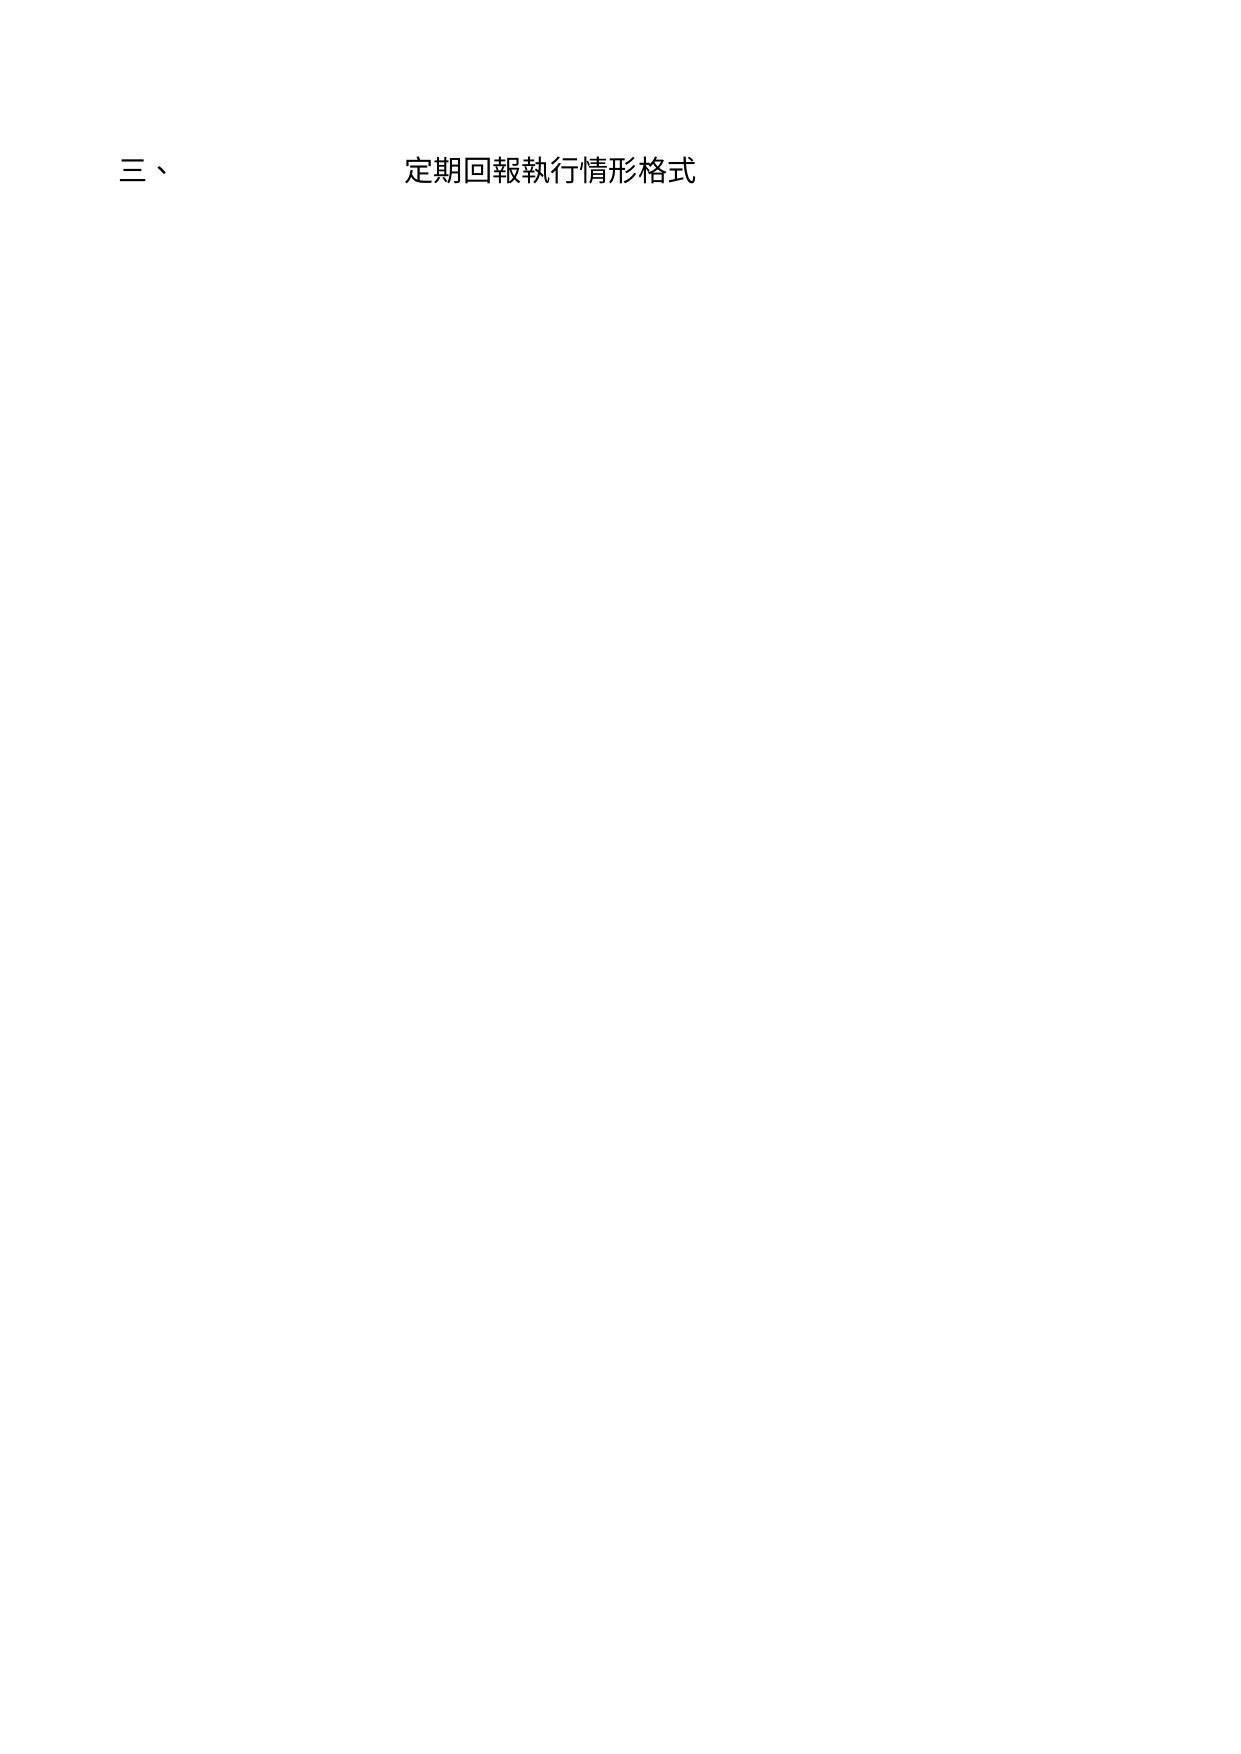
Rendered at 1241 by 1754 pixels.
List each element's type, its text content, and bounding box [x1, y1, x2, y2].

list 定期回報執行情形格式 [118, 148, 1122, 189]
